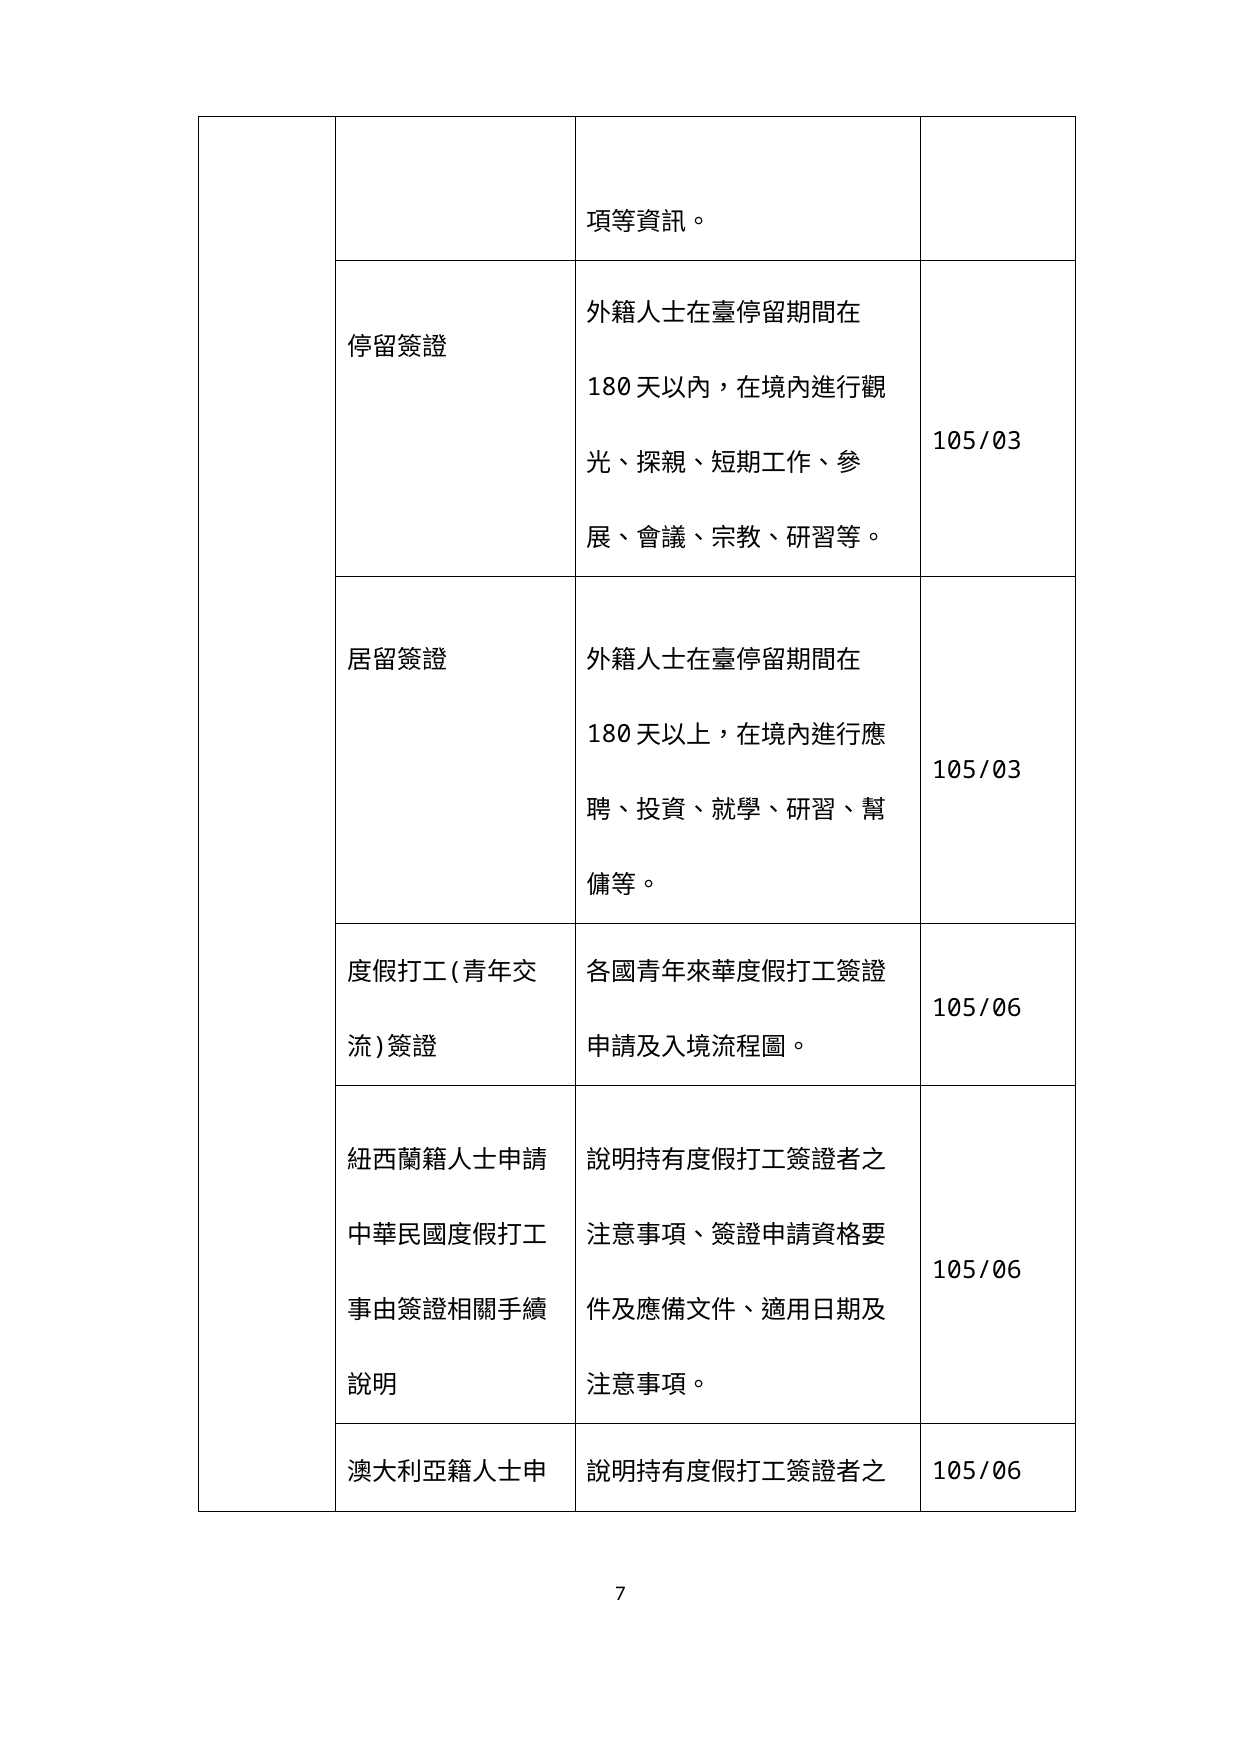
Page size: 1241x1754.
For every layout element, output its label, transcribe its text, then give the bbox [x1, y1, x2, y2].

table_cell 澳大利亞籍人士申 [336, 1424, 575, 1511]
table_cell 說明持有度假打工簽證者之注意事項、簽證申請資格要件及應備文件、適用日期及注意事項。 [576, 1086, 920, 1422]
table_cell 105/03 [921, 261, 1075, 576]
table_cell 105/06 [921, 1424, 1075, 1511]
table_cell 紐西蘭籍人士申請中華民國度假打工事由簽證相關手續說明 [336, 1086, 575, 1422]
table_cell 105/03 [921, 577, 1075, 922]
table_cell [336, 117, 575, 260]
table_cell 外籍人士在臺停留期間在180天以上，在境內進行應聘、投資、就學、研習、幫傭等。 [576, 577, 920, 922]
table_cell [199, 117, 335, 1511]
table_cell 各國青年來華度假打工簽證申請及入境流程圖。 [576, 924, 920, 1085]
table_cell 105/06 [921, 1086, 1075, 1422]
table_cell 項等資訊。 [576, 117, 920, 260]
table_cell 停留簽證 [336, 261, 575, 576]
table_cell 說明持有度假打工簽證者之 [576, 1424, 920, 1511]
table_cell [921, 117, 1075, 260]
table_cell 居留簽證 [336, 577, 575, 922]
table_cell 105/06 [921, 924, 1075, 1085]
table_cell 外籍人士在臺停留期間在180天以內，在境內進行觀光、探親、短期工作、參展、會議、宗教、研習等。 [576, 261, 920, 576]
table_cell 度假打工(青年交流)簽證 [336, 924, 575, 1085]
